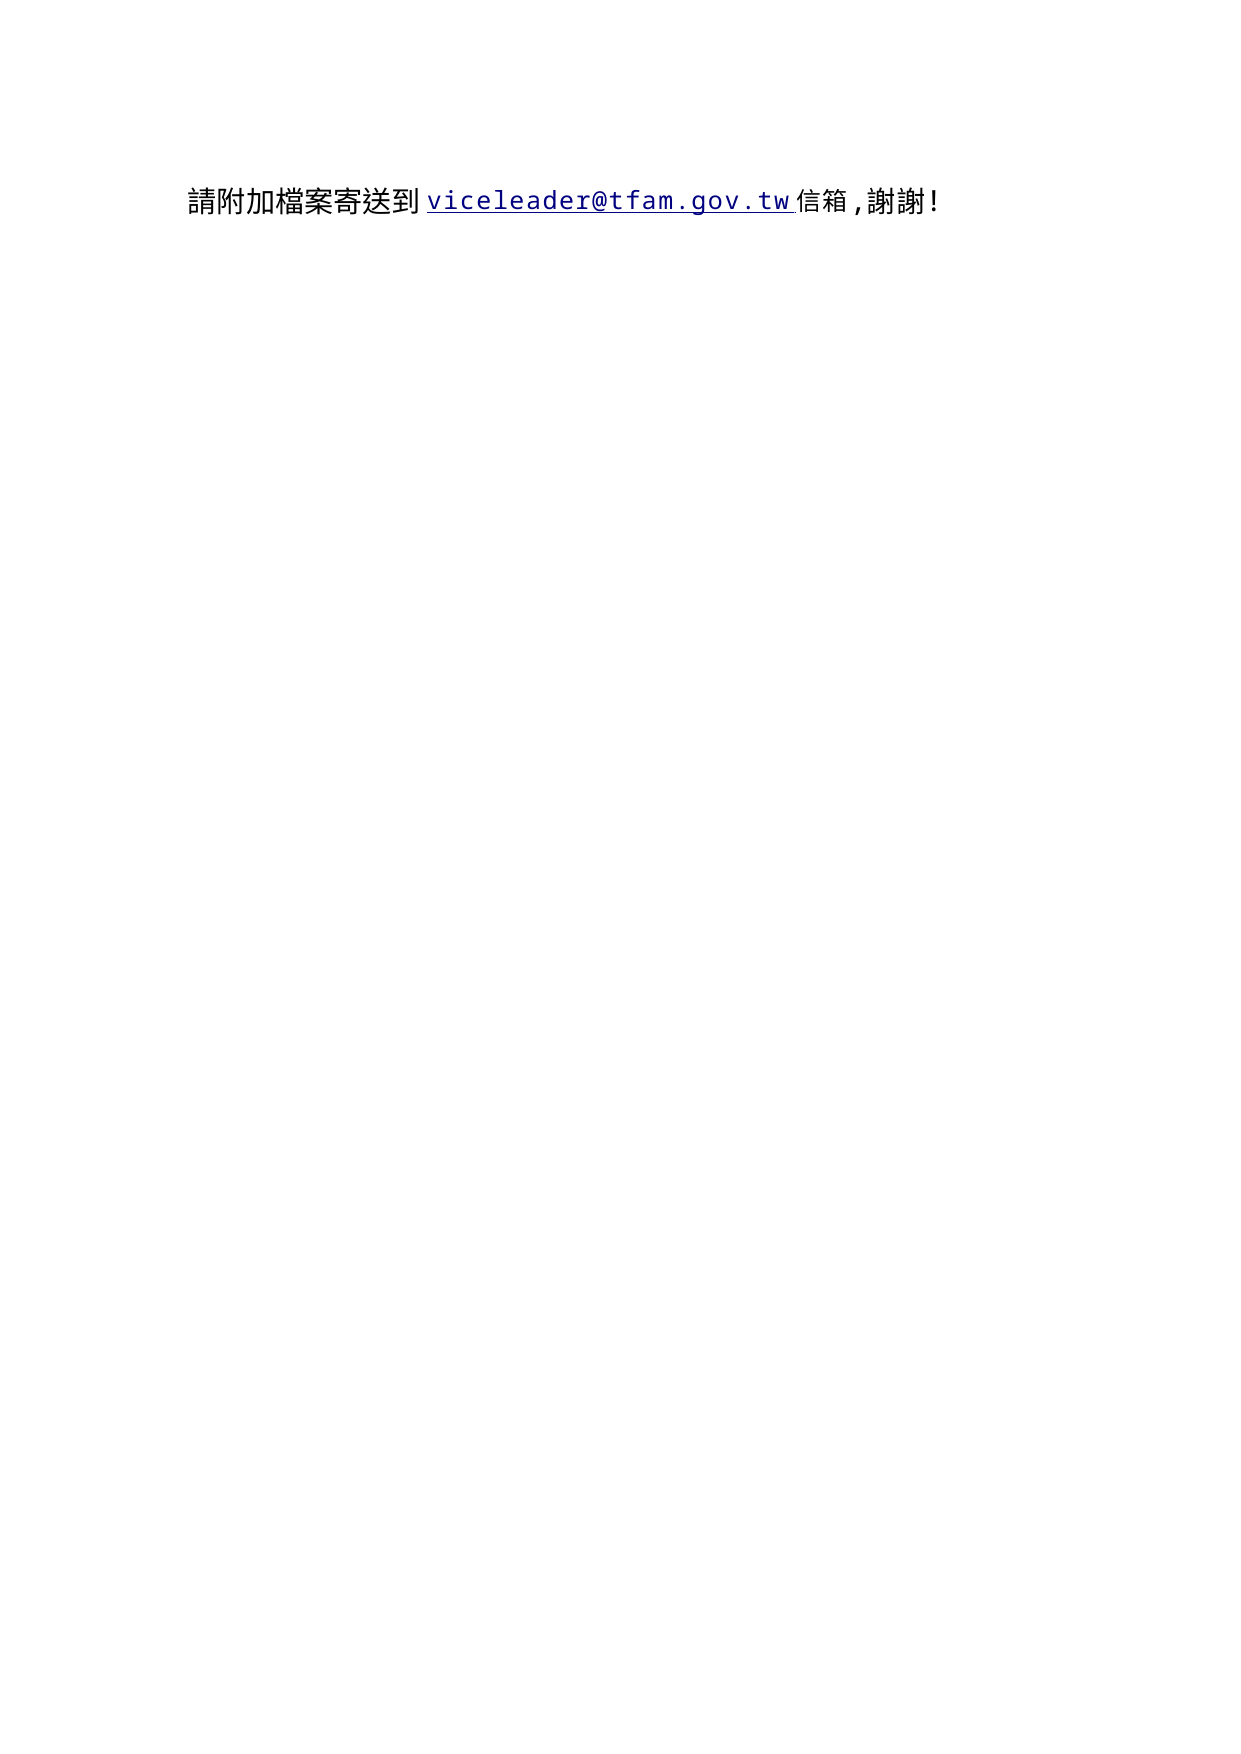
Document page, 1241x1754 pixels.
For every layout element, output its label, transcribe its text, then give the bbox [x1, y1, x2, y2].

text 請附加檔案寄送到viceleader@tfam.gov.tw信箱,謝謝! [187, 158, 1053, 221]
